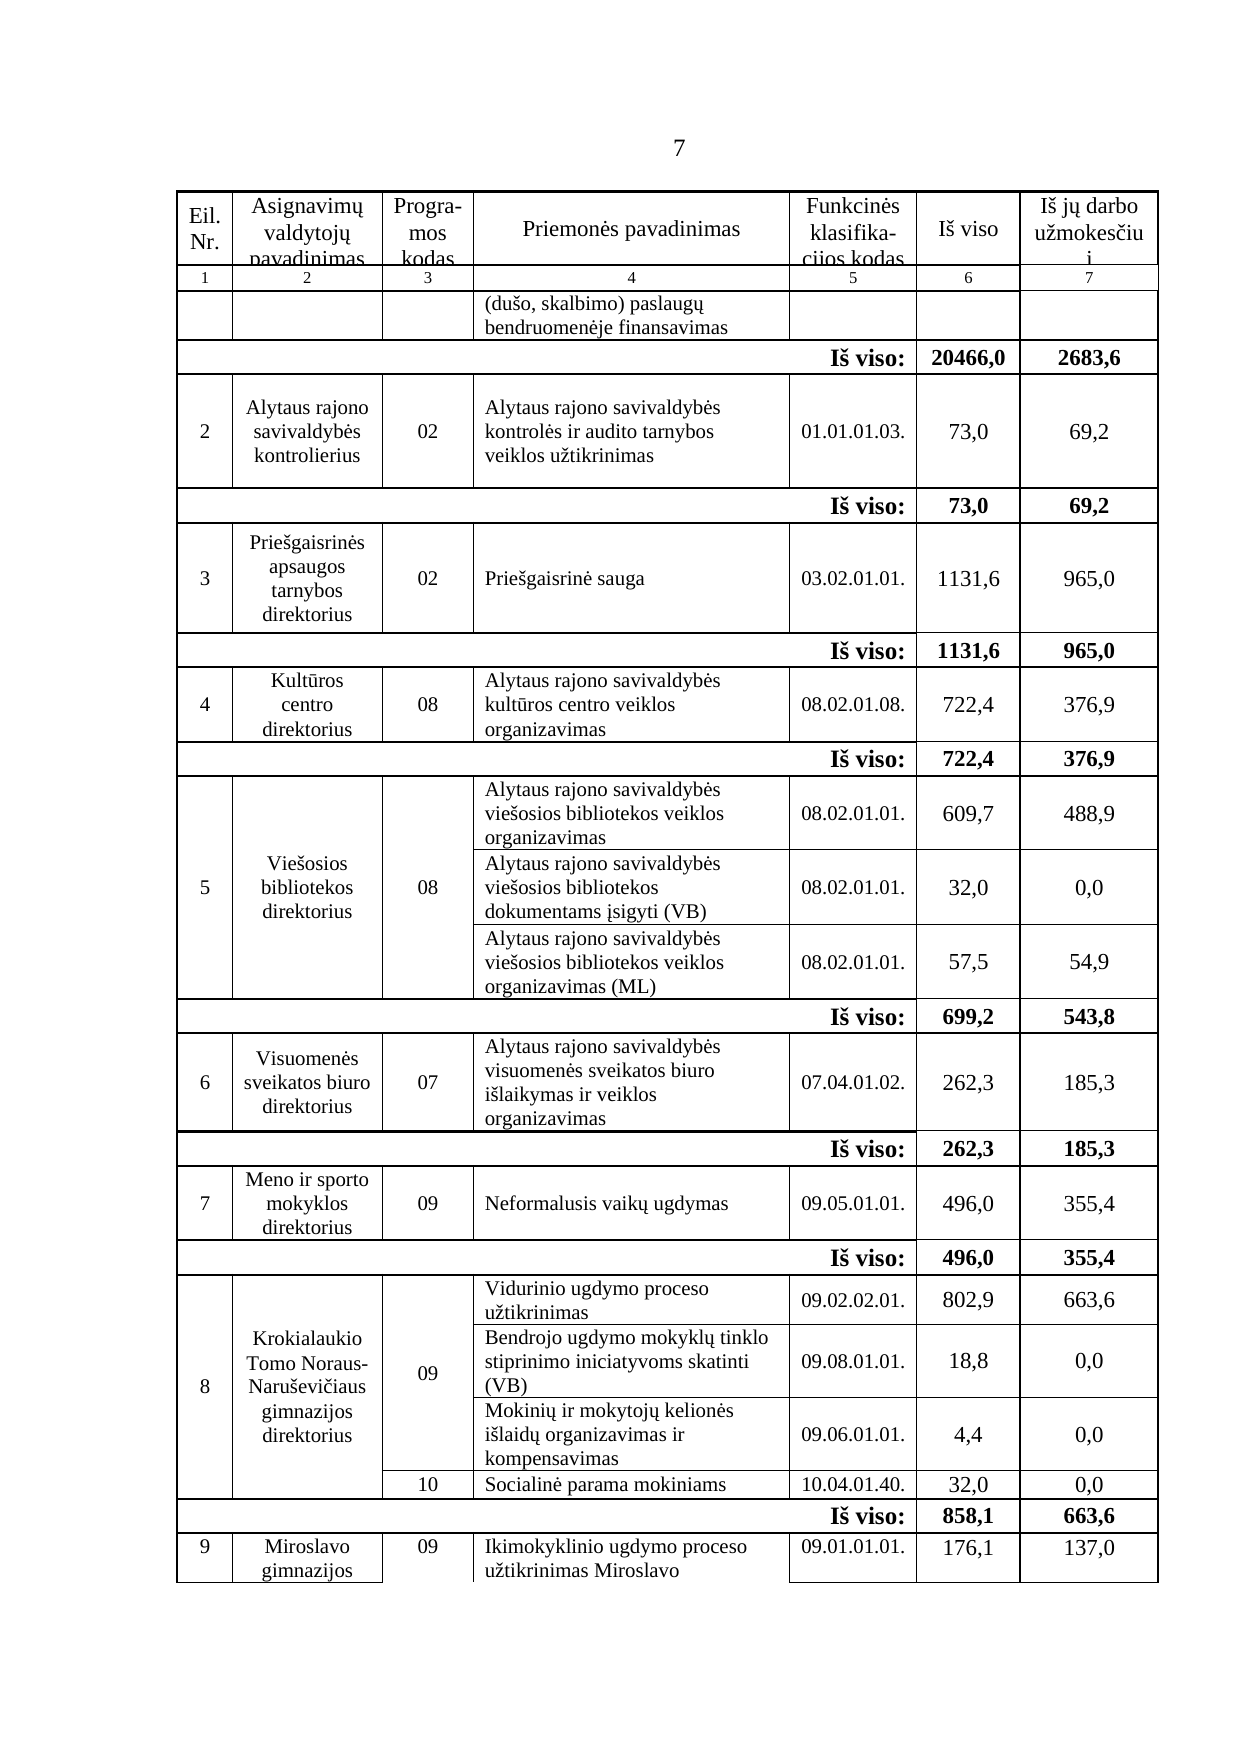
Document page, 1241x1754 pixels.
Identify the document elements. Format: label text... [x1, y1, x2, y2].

table_cell 02 [383, 524, 473, 632]
table_cell Miroslavo gimnazijos [233, 1534, 382, 1582]
table_cell [1159, 849, 1182, 923]
table_cell 699,2 [917, 999, 1019, 1032]
table_cell Ikimokyklinio ugdymo proceso užtikrinimas Miroslavo [474, 1534, 789, 1582]
table_cell 02 [383, 375, 473, 487]
table_cell 18,8 [917, 1325, 1019, 1397]
table_cell [1159, 235, 1182, 263]
table_cell [1159, 666, 1182, 741]
table_cell 4 [474, 266, 789, 290]
table_cell 663,6 [1021, 1500, 1157, 1532]
table_cell 01.01.01.03. [790, 375, 916, 487]
table_cell 7 [1021, 265, 1158, 290]
table_cell [1159, 775, 1182, 849]
table_cell 54,9 [1021, 925, 1157, 998]
table_cell 03.02.01.01. [790, 524, 916, 632]
table_cell Alytaus rajono savivaldybės kontrolės ir audito tarnybos veiklos užtikrinimas [474, 375, 789, 487]
table_header [1159, 190, 1182, 235]
table_cell Alytaus rajono savivaldybės kontrolierius [233, 375, 382, 487]
table_cell 08.02.01.08. [790, 668, 916, 741]
table_header Progra-mos kodas [383, 193, 473, 263]
table_cell [1159, 1324, 1182, 1397]
table_cell 4 [178, 668, 232, 741]
table_cell 137,0 [1021, 1534, 1157, 1582]
table_cell 6 [178, 1034, 232, 1130]
table_cell 858,1 [917, 1500, 1019, 1532]
table_cell 09 [383, 1534, 473, 1582]
table_cell 262,3 [917, 1034, 1019, 1130]
table_cell 965,0 [1021, 524, 1157, 632]
table_cell Iš viso: [178, 1000, 916, 1032]
table_header Iš viso [917, 193, 1019, 263]
table_cell [1159, 1470, 1182, 1497]
table_cell 376,9 [1021, 742, 1157, 775]
table_cell 09 [383, 1276, 473, 1470]
table_cell [1159, 1130, 1182, 1165]
table_cell 32,0 [917, 850, 1019, 923]
table_cell Alytaus rajono savivaldybės viešosios bibliotekos veiklos organizavimas [474, 777, 789, 849]
table_cell 73,0 [917, 489, 1019, 522]
table_cell 69,2 [1021, 489, 1157, 522]
table_cell 543,8 [1021, 999, 1157, 1032]
table_cell [1159, 1397, 1182, 1470]
table_header Asignavimų valdytojų pavadinimas [233, 193, 382, 263]
table_cell [1159, 1032, 1182, 1130]
table_cell [1159, 522, 1182, 632]
table_cell Neformalusis vaikų ugdymas [474, 1167, 789, 1239]
table_cell 20466,0 [917, 341, 1019, 373]
table_cell [1159, 1532, 1182, 1582]
table_cell 609,7 [917, 777, 1019, 849]
table_cell 09.08.01.01. [790, 1325, 916, 1397]
table_cell 3 [178, 524, 232, 632]
table_cell Iš viso: [178, 1241, 916, 1273]
table_cell [1159, 998, 1182, 1032]
table_cell 802,9 [917, 1276, 1019, 1324]
table_header Priemonės pavadinimas [474, 193, 789, 263]
table_cell [1159, 487, 1182, 522]
table_cell 965,0 [1021, 633, 1157, 666]
table_cell 722,4 [917, 668, 1019, 741]
table_cell Iš viso: [178, 634, 916, 666]
table_cell 1 [178, 266, 232, 290]
table_cell 08.02.01.01. [790, 777, 916, 849]
table_cell Alytaus rajono savivaldybės viešosios bibliotekos dokumentams įsigyti (VB) [474, 850, 789, 923]
table_cell [1159, 264, 1182, 290]
table_cell [1159, 924, 1182, 998]
table_cell 9 [178, 1534, 232, 1582]
table_cell 73,0 [917, 375, 1019, 487]
table_cell 355,4 [1021, 1167, 1157, 1239]
table_cell [383, 292, 473, 339]
table_cell [917, 292, 1019, 339]
table_cell 08 [383, 668, 473, 741]
table_cell [1159, 1165, 1182, 1239]
table_cell Alytaus rajono savivaldybės viešosios bibliotekos veiklos organizavimas (ML) [474, 925, 789, 998]
table_cell 262,3 [917, 1131, 1019, 1165]
table_cell [1159, 632, 1182, 666]
table_cell [1159, 290, 1182, 339]
table_cell Iš viso: [178, 1133, 916, 1165]
table_cell [233, 292, 382, 339]
table_cell Iš viso: [178, 341, 916, 373]
table_cell 07 [383, 1034, 473, 1130]
table_cell Bendrojo ugdymo mokyklų tinklo stiprinimo iniciatyvoms skatinti (VB) [474, 1325, 789, 1397]
table_header Funkcinės klasifika-cijos kodas [790, 193, 916, 263]
table_cell 5 [790, 266, 916, 290]
table_cell 2683,6 [1021, 341, 1157, 373]
table_cell 09 [383, 1167, 473, 1239]
table_cell 07.04.01.02. [790, 1034, 916, 1130]
table_cell 32,0 [917, 1471, 1019, 1497]
table_cell 6 [917, 266, 1019, 290]
table_cell 3 [383, 266, 473, 290]
table_cell 09.02.02.01. [790, 1276, 916, 1324]
table_cell 2 [233, 266, 382, 290]
table_cell Vidurinio ugdymo proceso užtikrinimas [474, 1276, 789, 1324]
table_cell 496,0 [917, 1240, 1019, 1273]
table_cell 1131,6 [917, 524, 1019, 632]
table_cell 8 [178, 1276, 232, 1497]
table_cell 7 [178, 1167, 232, 1239]
table_cell 08 [383, 777, 473, 998]
table_cell Kultūros centro direktorius [233, 668, 382, 741]
table_cell 355,4 [1021, 1240, 1157, 1273]
table_cell Priešgaisrinės apsaugos tarnybos direktorius [233, 524, 382, 632]
table_cell 2 [178, 375, 232, 487]
table_cell 376,9 [1021, 668, 1157, 741]
table_cell 09.06.01.01. [790, 1398, 916, 1470]
table_header Iš jų darbo užmokesčiui [1021, 193, 1157, 263]
table_cell (dušo, skalbimo) paslaugų bendruomenėje finansavimas [474, 292, 789, 339]
table_cell Krokialaukio Tomo Noraus-Naruševičiaus gimnazijos direktorius [233, 1276, 382, 1497]
table_cell Meno ir sporto mokyklos direktorius [233, 1167, 382, 1239]
table_cell 09.01.01.01. [790, 1534, 916, 1582]
table_cell 0,0 [1021, 1471, 1157, 1497]
table_cell Visuomenės sveikatos biuro direktorius [233, 1034, 382, 1130]
table_cell Viešosios bibliotekos direktorius [233, 777, 382, 998]
table_cell 10.04.01.40. [790, 1471, 916, 1497]
table_cell 09.05.01.01. [790, 1167, 916, 1239]
table_cell Iš viso: [178, 489, 916, 522]
table_cell 0,0 [1021, 850, 1157, 923]
table_cell [1159, 741, 1182, 775]
table_cell 488,9 [1021, 777, 1157, 849]
table_cell 0,0 [1021, 1325, 1157, 1397]
table_cell Iš viso: [178, 1500, 916, 1532]
table_cell 176,1 [917, 1534, 1019, 1582]
table_cell 4,4 [917, 1398, 1019, 1470]
table_cell Alytaus rajono savivaldybės kultūros centro veiklos organizavimas [474, 668, 789, 741]
table_cell [1159, 339, 1182, 373]
table_cell 496,0 [917, 1167, 1019, 1239]
table_cell 08.02.01.01. [790, 925, 916, 998]
table_cell 1131,6 [917, 633, 1019, 666]
table_cell 10 [383, 1471, 473, 1497]
table_cell [178, 292, 232, 339]
table_cell 0,0 [1021, 1398, 1157, 1470]
table_cell 185,3 [1021, 1034, 1157, 1130]
table_cell 5 [178, 777, 232, 998]
table_cell 69,2 [1021, 375, 1157, 487]
table_cell 722,4 [917, 742, 1019, 775]
table_cell 185,3 [1021, 1131, 1157, 1165]
table_cell 57,5 [917, 925, 1019, 998]
table_cell [1159, 1274, 1182, 1324]
table_header Eil. Nr. [178, 193, 232, 263]
table_cell Iš viso: [178, 743, 916, 775]
table_cell Socialinė parama mokiniams [474, 1471, 789, 1497]
table_cell [1159, 1498, 1182, 1532]
table_cell [790, 292, 916, 339]
table_cell Mokinių ir mokytojų kelionės išlaidų organizavimas ir kompensavimas [474, 1398, 789, 1470]
table_cell 08.02.01.01. [790, 850, 916, 923]
table_cell Priešgaisrinė sauga [474, 524, 789, 632]
table_cell [1021, 291, 1157, 339]
table_cell Alytaus rajono savivaldybės visuomenės sveikatos biuro išlaikymas ir veiklos organizavimas [474, 1034, 789, 1130]
table_cell 663,6 [1021, 1276, 1157, 1324]
table_cell [1159, 1239, 1182, 1273]
table_cell [1159, 373, 1182, 487]
